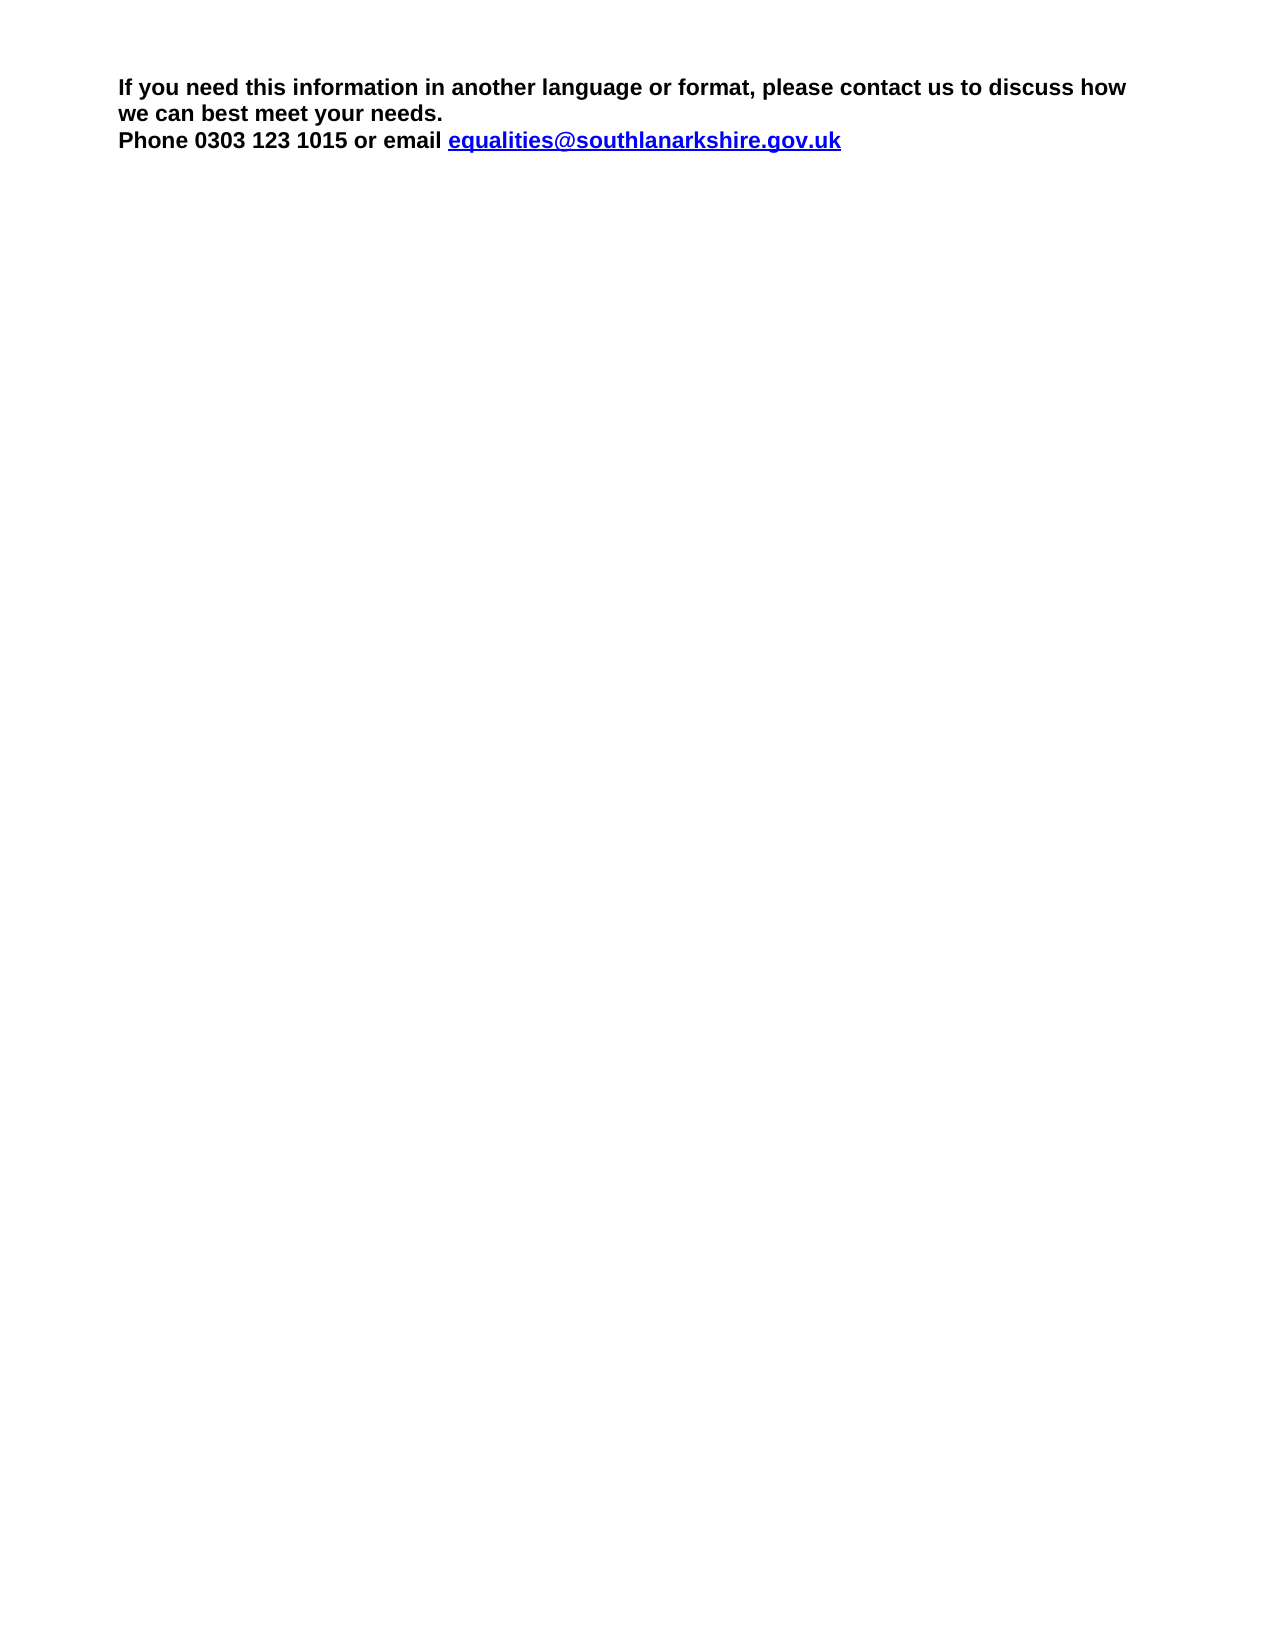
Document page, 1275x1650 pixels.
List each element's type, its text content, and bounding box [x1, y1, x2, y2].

text Phone 0303 123 1015 or email equalities@southlanarkshire.gov.uk [118, 127, 1157, 153]
text If you need this information in another language or format, please contact us to discuss how we can best meet your needs. [118, 74, 1157, 127]
